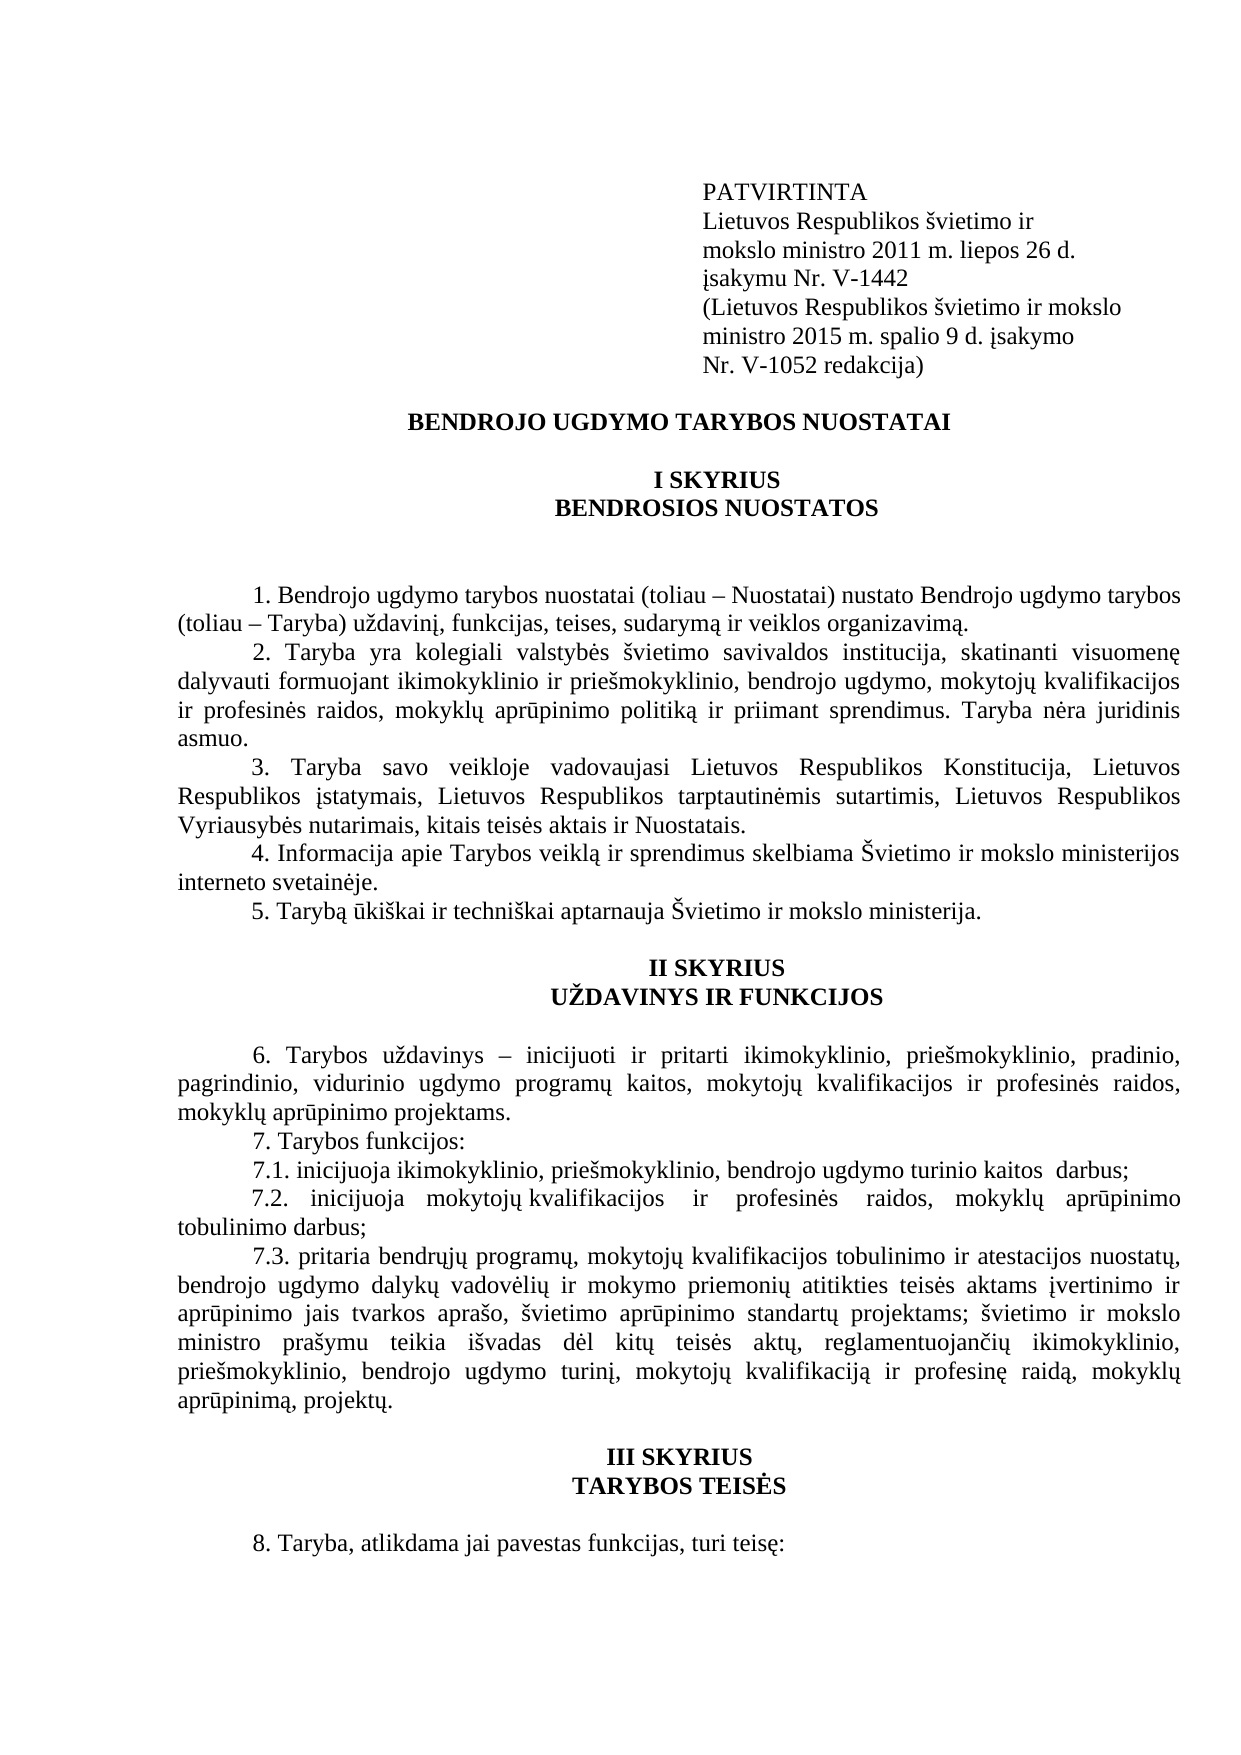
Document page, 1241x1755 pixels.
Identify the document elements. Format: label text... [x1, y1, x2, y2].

text 7.1. inicijuoja ikimokyklinio, priešmokyklinio, bendrojo ugdymo turinio kaitos darbus; [177, 1155, 1181, 1183]
text III SKYRIUS [177, 1442, 1181, 1471]
text UŽDAVINYS IR FUNKCIJOS [177, 982, 1181, 1011]
text (Lietuvos Respublikos švietimo ir mokslo [177, 292, 1181, 321]
text BENDROJO UGDYMO TARYBOS NUOSTATAI [177, 407, 1181, 436]
text 7.2. inicijuoja mokytojų kvalifikacijos ir profesinės raidos, mokyklų aprūpinimo tobulinimo darbus; [177, 1183, 1181, 1241]
text Nr. V-1052 redakcija) [177, 350, 1181, 378]
text BENDROSIOS NUOSTATOS [177, 493, 1181, 522]
text mokslo ministro 2011 m. liepos 26 d. [177, 235, 1181, 263]
text 1. Bendrojo ugdymo tarybos nuostatai (toliau – Nuostatai) nustato Bendrojo ugdymo tarybos (toliau – Taryba) uždavinį, funkcijas, teises, sudarymą ir veiklos organizavimą. [177, 580, 1181, 637]
text 3. Taryba savo veikloje vadovaujasi Lietuvos Respublikos Konstitucija, Lietuvos Respublikos įstatymais, Lietuvos Respublikos tarptautinėmis sutartimis, Lietuvos Respublikos Vyriausybės nutarimais, kitais teisės aktais ir Nuostatais. [177, 752, 1181, 838]
text I SKYRIUS [177, 465, 1181, 493]
text 6. Tarybos uždavinys – inicijuoti ir pritarti ikimokyklinio, priešmokyklinio, pradinio, pagrindinio, vidurinio ugdymo programų kaitos, mokytojų kvalifikacijos ir profesinės raidos, mokyklų aprūpinimo projektams. [177, 1040, 1181, 1126]
text 2. Taryba yra kolegiali valstybės švietimo savivaldos institucija, skatinanti visuomenę dalyvauti formuojant ikimokyklinio ir priešmokyklinio, bendrojo ugdymo, mokytojų kvalifikacijos ir profesinės raidos, mokyklų aprūpinimo politiką ir priimant sprendimus. Taryba nėra juridinis asmuo. [177, 637, 1181, 752]
text TARYBOS TEISĖS [177, 1471, 1181, 1500]
text Lietuvos Respublikos švietimo ir [177, 206, 1181, 235]
text 5. Tarybą ūkiškai ir techniškai aptarnauja Švietimo ir mokslo ministerija. [177, 896, 1181, 925]
text 7.3. pritaria bendrųjų programų, mokytojų kvalifikacijos tobulinimo ir atestacijos nuostatų, bendrojo ugdymo dalykų vadovėlių ir mokymo priemonių atitikties teisės aktams įvertinimo ir aprūpinimo jais tvarkos aprašo, švietimo aprūpinimo standartų projektams; švietimo ir mokslo ministro prašymu teikia išvadas dėl kitų teisės aktų, reglamentuojančių ikimokyklinio, priešmokyklinio, bendrojo ugdymo turinį, mokytojų kvalifikaciją ir profesinę raidą, mokyklų aprūpinimą, projektų. [177, 1241, 1181, 1413]
text PATVIRTINTA [177, 177, 1181, 206]
text ministro 2015 m. spalio 9 d. įsakymo [177, 321, 1181, 350]
text 8. Taryba, atlikdama jai pavestas funkcijas, turi teisę: [177, 1528, 1181, 1557]
text įsakymu Nr. V-1442 [177, 263, 1181, 292]
text 4. Informacija apie Tarybos veiklą ir sprendimus skelbiama Švietimo ir mokslo ministerijos interneto svetainėje. [177, 838, 1181, 896]
text 7. Tarybos funkcijos: [177, 1126, 1181, 1155]
text II SKYRIUS [177, 953, 1181, 982]
